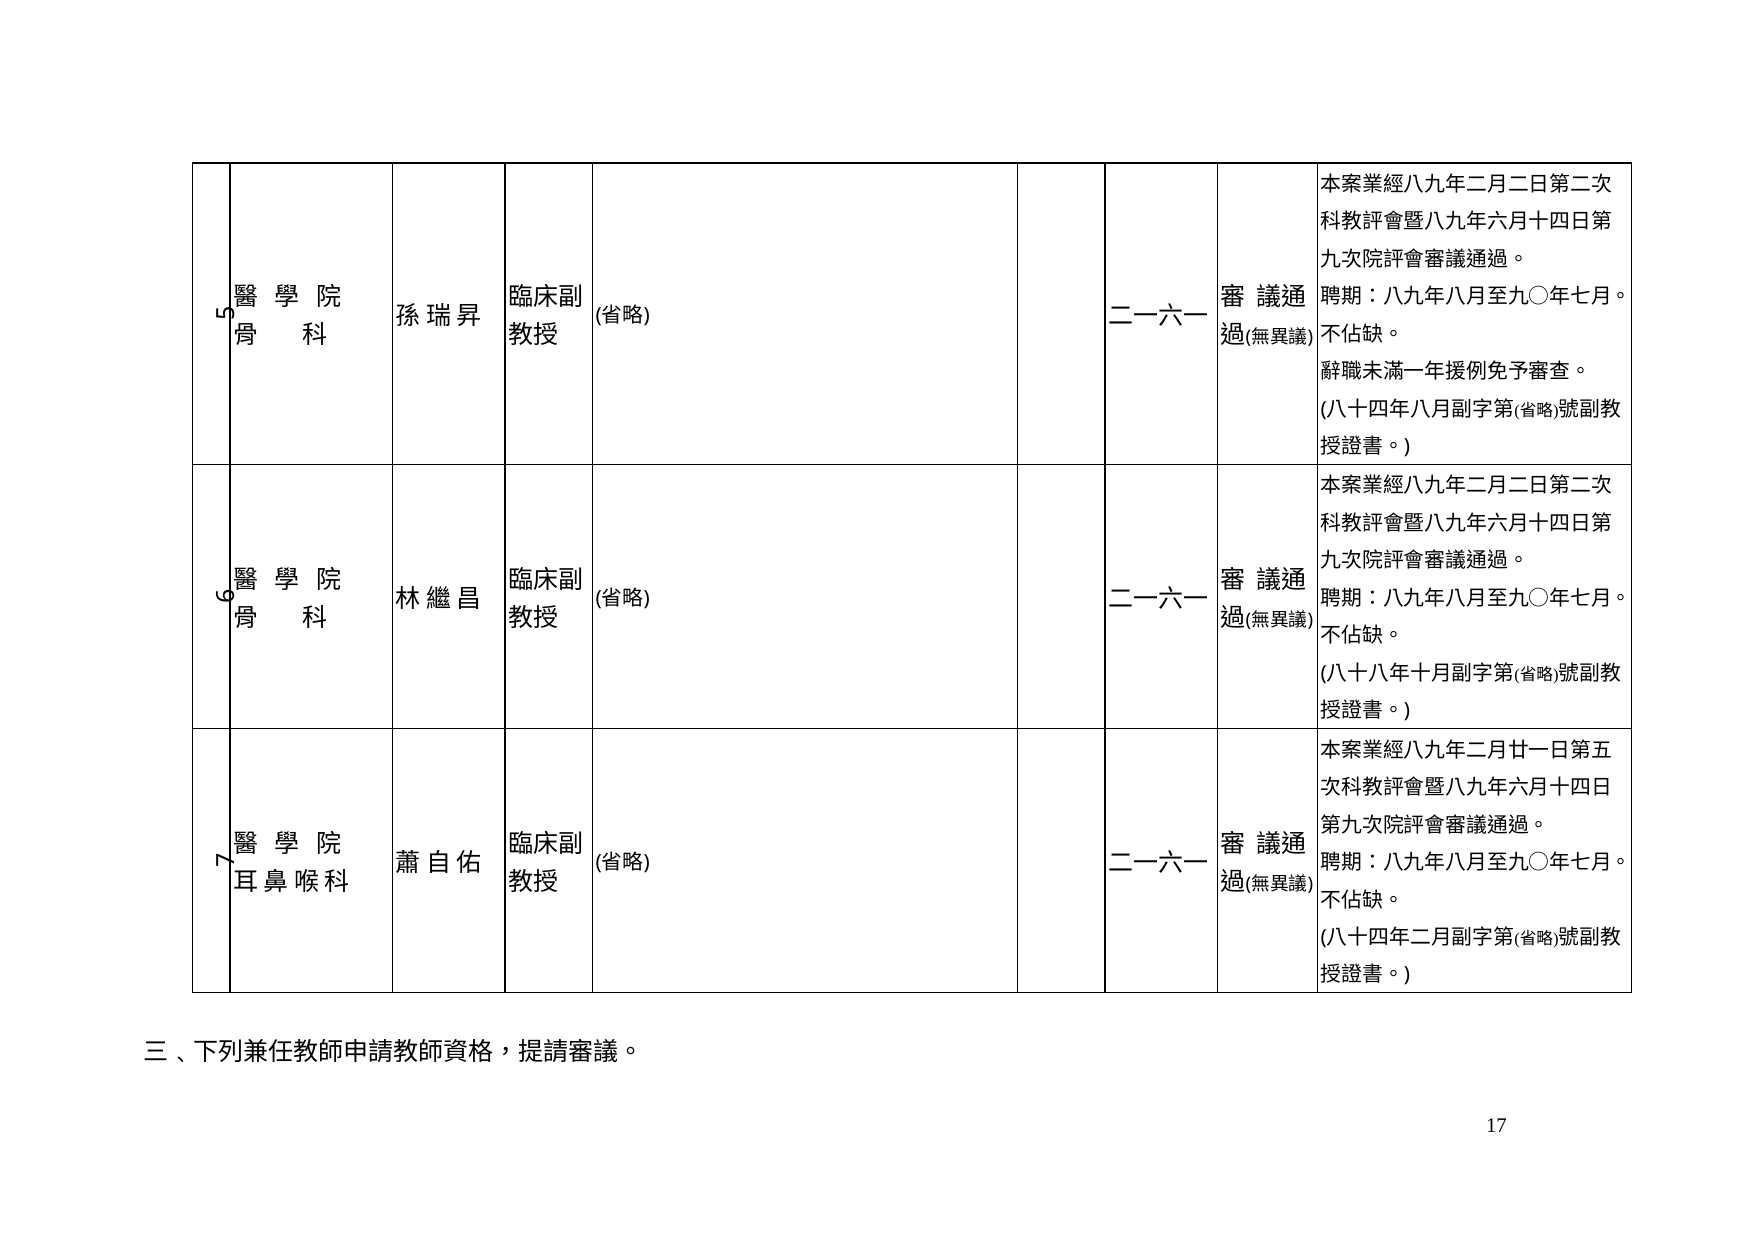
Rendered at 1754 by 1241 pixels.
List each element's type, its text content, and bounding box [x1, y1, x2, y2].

text 三﹑下列兼任教師申請教師資格，提請審議。 [118, 1031, 1636, 1068]
table_cell 醫 學 院 骨 科 [231, 465, 392, 728]
table_cell (省略) [593, 465, 1017, 728]
table_cell (省略) [593, 164, 1017, 463]
table_cell 審 議通 過(無異議) [1218, 729, 1317, 992]
table_cell 7 [193, 729, 229, 992]
table_cell 蕭 自 佑 [393, 729, 504, 992]
table_cell [1018, 164, 1104, 463]
table_cell 審 議通 過(無異議) [1218, 164, 1317, 463]
table_cell (省略) [593, 729, 1017, 992]
table_cell 二一六一 [1106, 729, 1217, 992]
table_cell 醫 學 院 骨 科 [231, 164, 392, 463]
table_cell 本案業經八九年二月二日第二次科教評會暨八九年六月十四日第九次院評會審議通過。 聘期：八九年八月至九○年七月。 不佔缺。 辭職未滿一年援例免予審查。 (八十四年八月副字第(省略)號副教授證書。) [1318, 164, 1631, 463]
table_cell 本案業經八九年二月二日第二次科教評會暨八九年六月十四日第九次院評會審議通過。 聘期：八九年八月至九○年七月。 不佔缺。 (八十八年十月副字第(省略)號副教授證書。) [1318, 465, 1631, 728]
table_cell 5 [193, 164, 229, 463]
table_cell 二一六一 [1106, 465, 1217, 728]
table_cell 醫 學 院 耳 鼻 喉 科 [231, 729, 392, 992]
table_cell 二一六一 [1106, 164, 1217, 463]
table_cell 臨床副教授 [506, 465, 592, 728]
table_cell 林 繼 昌 [393, 465, 504, 728]
table_cell 6 [193, 465, 229, 728]
table_cell 孫 瑞 昇 [393, 164, 504, 463]
table_cell [1018, 465, 1104, 728]
table_cell [1018, 729, 1104, 992]
table_cell 臨床副教授 [506, 729, 592, 992]
table_cell 臨床副教授 [506, 164, 592, 463]
table_cell 本案業經八九年二月廿一日第五次科教評會暨八九年六月十四日第九次院評會審議通過。 聘期：八九年八月至九○年七月。 不佔缺。 (八十四年二月副字第(省略)號副教授證書。) [1318, 729, 1631, 992]
table_cell 審 議通 過(無異議) [1218, 465, 1317, 728]
